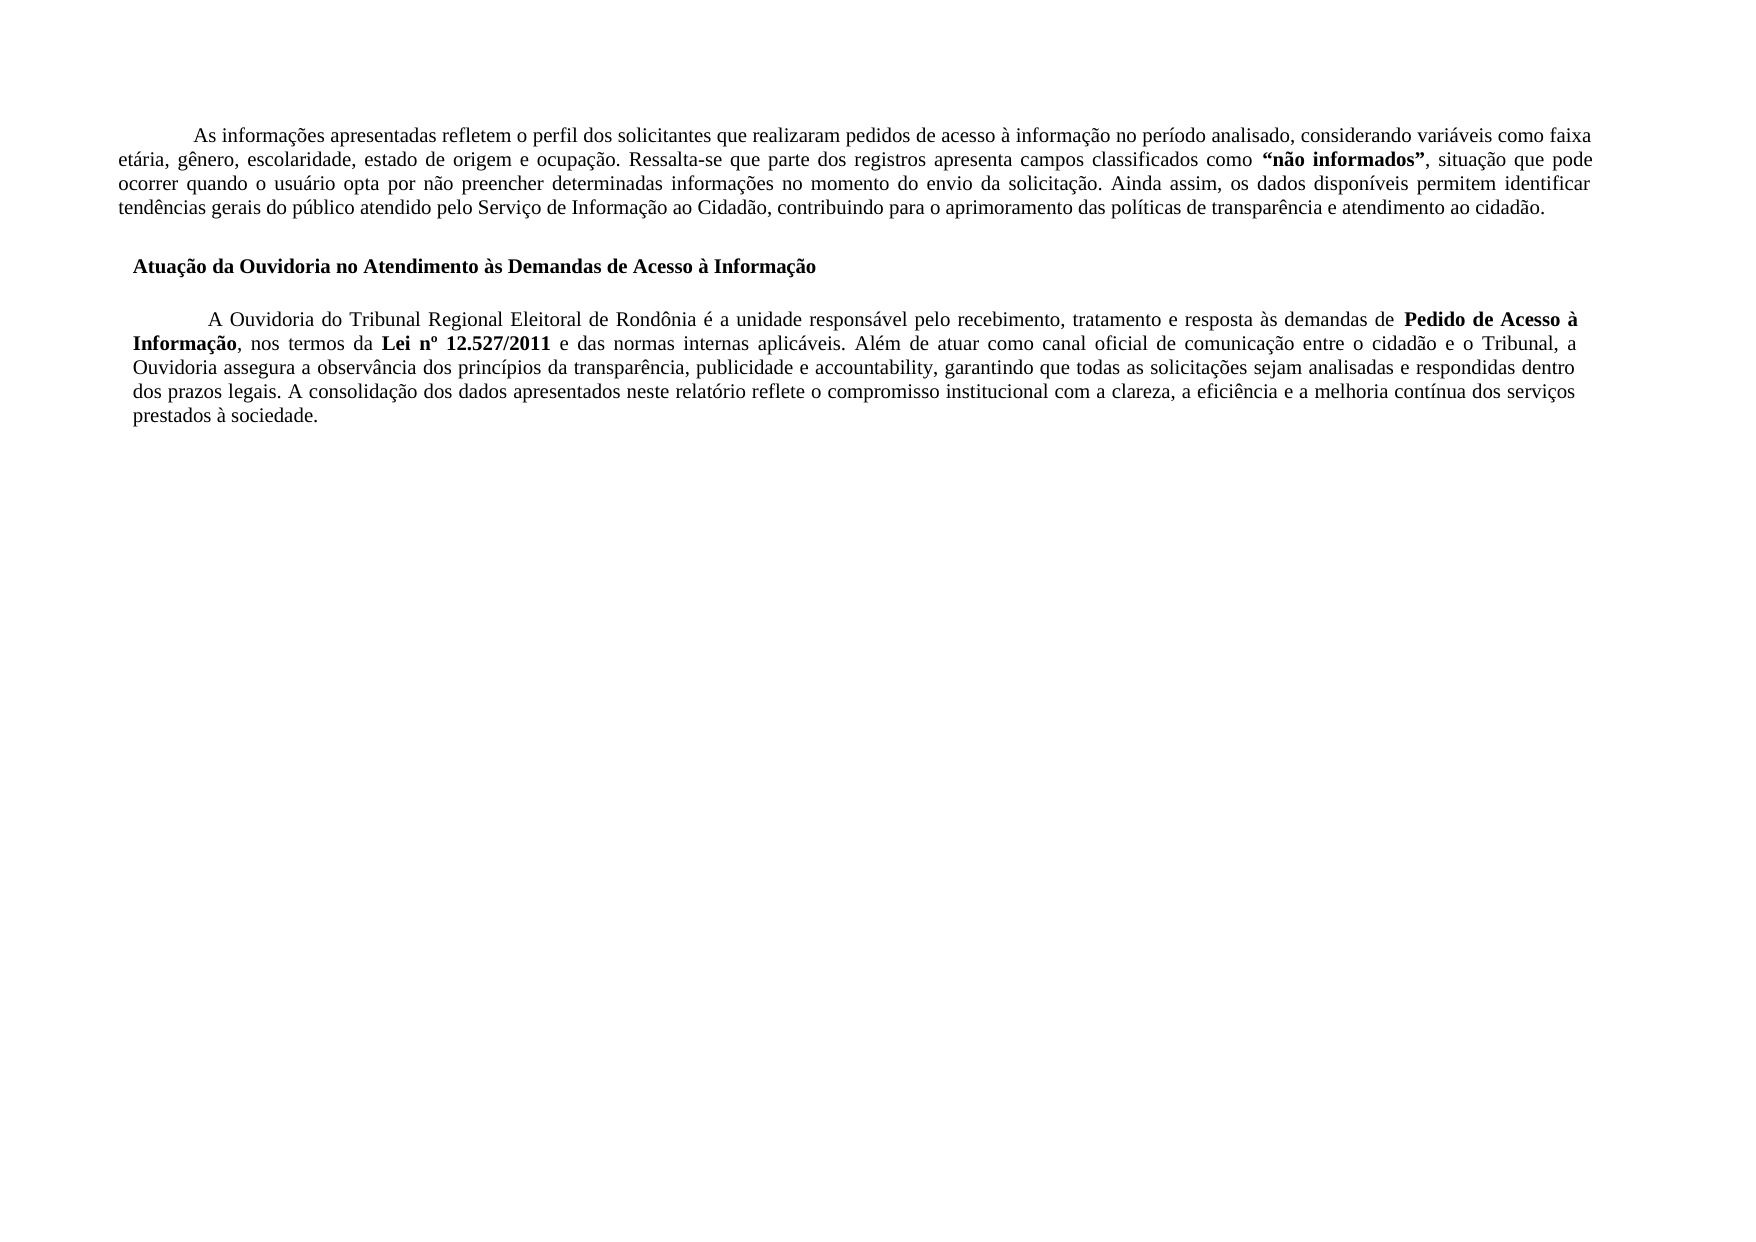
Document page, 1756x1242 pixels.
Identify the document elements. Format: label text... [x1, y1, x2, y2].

text As informações apresentadas refletem o perfil dos solicitantes que realizaram pedidos de acesso à informação no período analisado, considerando variáveis como faixa etária, gênero, escolaridade, estado de origem e ocupação. Ressalta-se que parte dos registros apresenta campos classificados como “não informados”, situação que pode ocorrer quando o usuário opta por não preencher determinadas informações no momento do envio da solicitação. Ainda assim, os dados disponíveis permitem identificar tendências gerais do público atendido pelo Serviço de Informação ao Cidadão, contribuindo para o aprimoramento das políticas de transparência e atendimento ao cidadão. [118, 123, 1593, 219]
text A Ouvidoria do Tribunal Regional Eleitoral de Rondônia é a unidade responsável pelo recebimento, tratamento e resposta às demandas de Pedido de Acesso à Informação, nos termos da Lei nº 12.527/2011 e das normas internas aplicáveis. Além de atuar como canal oficial de comunicação entre o cidadão e o Tribunal, a Ouvidoria assegura a observância dos princípios da transparência, publicidade e accountability, garantindo que todas as solicitações sejam analisadas e respondidas dentro dos prazos legais. A consolidação dos dados apresentados neste relatório reflete o compromisso institucional com a clareza, a eficiência e a melhoria contínua dos serviços prestados à sociedade. [133, 307, 1578, 427]
subtitle Atuação da Ouvidoria no Atendimento às Demandas de Acesso à Informação [133, 254, 1593, 278]
